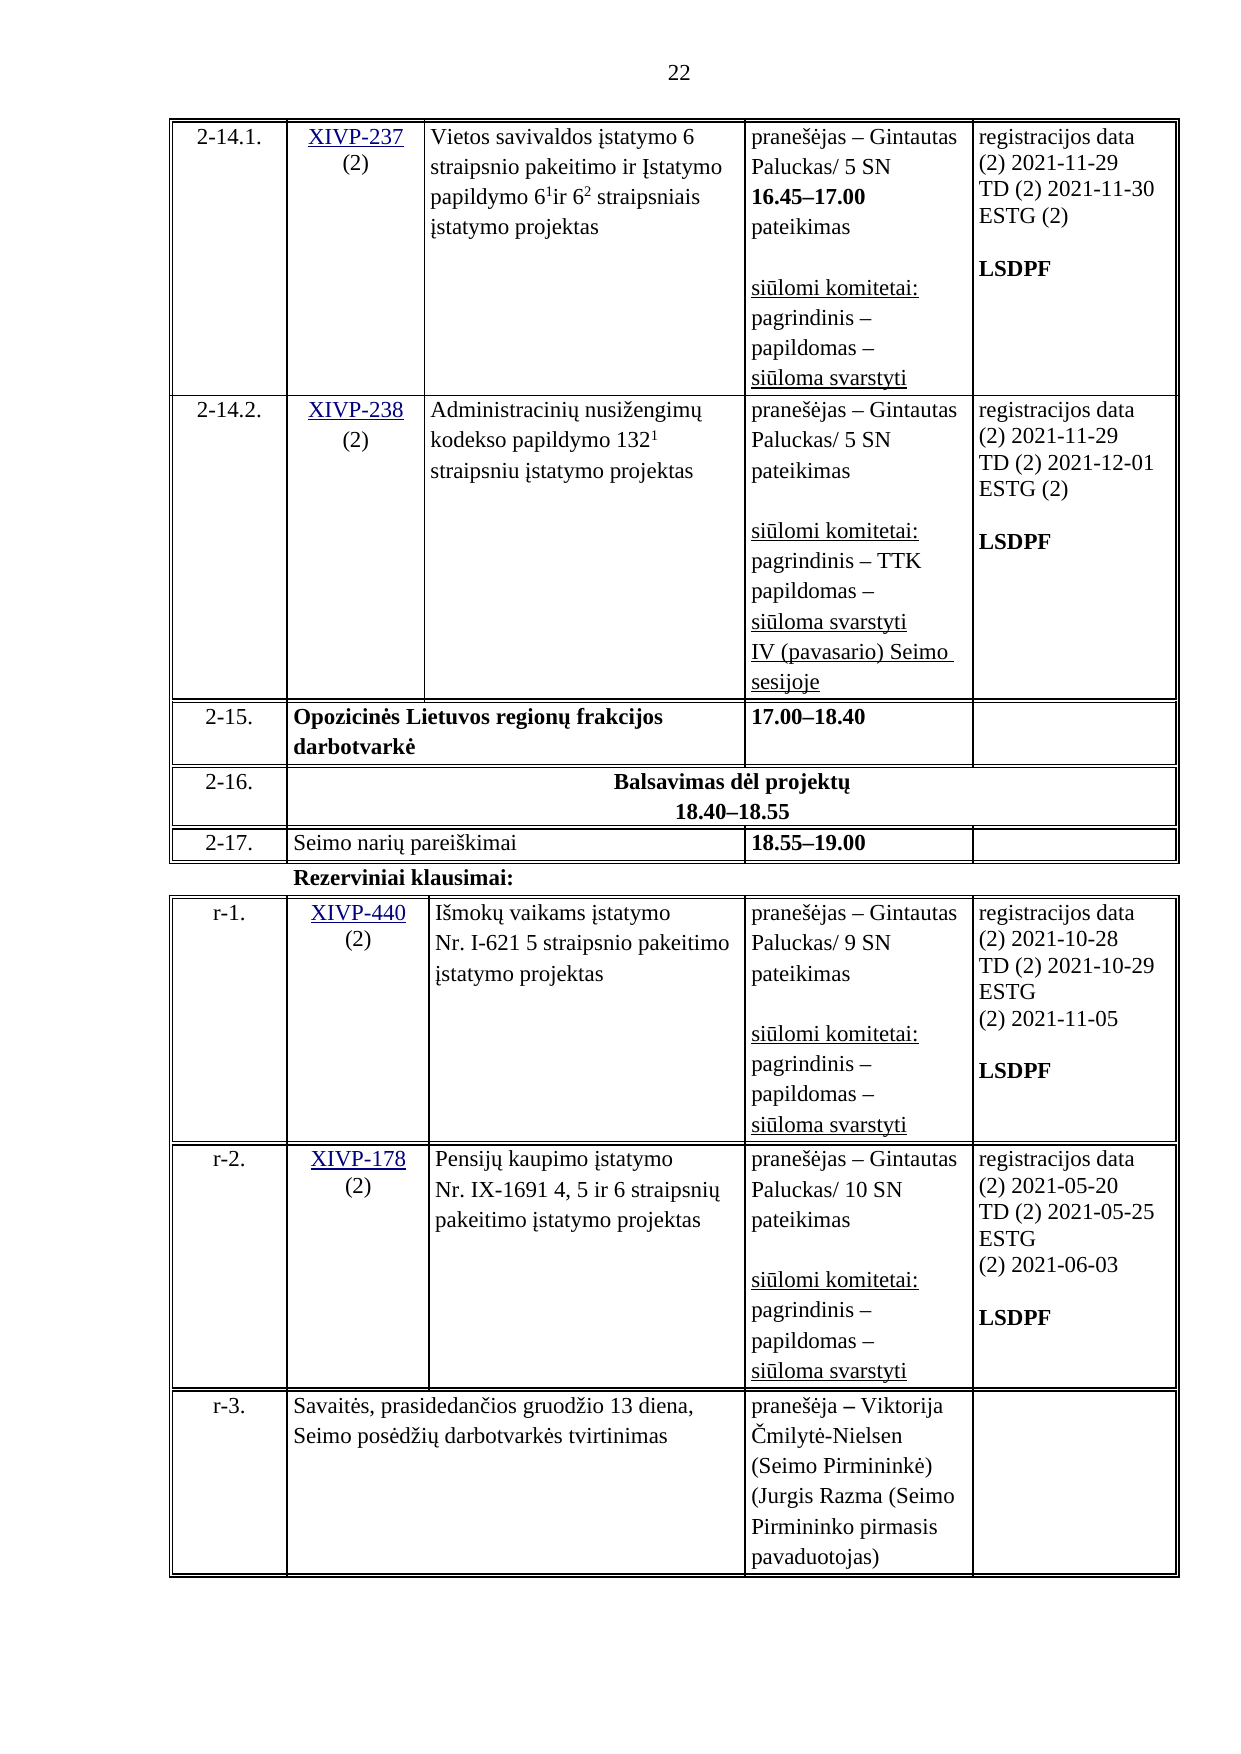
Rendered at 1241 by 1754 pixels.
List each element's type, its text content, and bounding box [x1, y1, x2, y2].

table_cell Administracinių nusižengimų kodekso papildymo 1321 straipsniu įstatymo projektas [425, 396, 744, 698]
table_cell Išmokų vaikams įstatymo Nr. I-621 5 straipsnio pakeitimo įstatymo projektas [430, 899, 744, 1141]
table_cell 2-17. [173, 830, 286, 859]
table_cell pranešėjas – Gintautas Paluckas/ 5 SN pateikimas siūlomi komitetai: pagrindinis – TTK papildomas – siūloma svarstyti IV (pavasario) Seimo sesijoje [746, 396, 972, 698]
table_cell [1180, 118, 1232, 395]
table_cell [1177, 860, 1232, 894]
table_cell Vietos savivaldos įstatymo 6 straipsnio pakeitimo ir Įstatymo papildymo 61ir 62 straipsniais įstatymo projektas [425, 123, 744, 395]
table_cell [974, 1392, 1175, 1573]
table_cell r-2. [173, 1146, 286, 1387]
table_cell [525, 1578, 906, 1695]
table_cell XIVP-178 (2) [288, 1146, 428, 1387]
table_cell registracijos data (2) 2021-10-28 TD (2) 2021-10-29 ESTG (2) 2021-11-05 LSDPF [974, 899, 1175, 1141]
table_cell [973, 864, 1177, 894]
table_cell [1180, 1141, 1232, 1387]
table_cell [1180, 895, 1232, 1141]
table_cell Savaitės, prasidedančios gruodžio 13 diena, Seimo posėdžių darbotvarkės tvirtinimas [288, 1392, 744, 1573]
table_cell Rezerviniai klausimai: [287, 864, 745, 894]
table_cell registracijos data (2) 2021-11-29 TD (2) 2021-11-30 ESTG (2) LSDPF [974, 123, 1175, 395]
table_cell [1180, 698, 1232, 763]
table_cell r-1. [173, 899, 286, 1141]
table_cell [974, 703, 1175, 763]
table_cell 2-16. [173, 768, 286, 825]
table_cell [745, 864, 973, 894]
table_cell Balsavimas dėl projektų 18.40–18.55 [288, 768, 1175, 825]
table_cell pranešėjas – Gintautas Paluckas/ 9 SN pateikimas siūlomi komitetai: pagrindinis – papildomas – siūloma svarstyti [746, 899, 972, 1141]
table_cell [171, 864, 287, 894]
table_cell [1180, 395, 1232, 698]
table_cell [171, 1578, 525, 1695]
table_cell [906, 1573, 1232, 1695]
table_cell Seimo narių pareiškimai [288, 830, 744, 859]
table_cell registracijos data (2) 2021-11-29 TD (2) 2021-12-01 ESTG (2) LSDPF [974, 396, 1175, 698]
table_cell 2-15. [173, 703, 286, 763]
table_cell XIVP-237 (2) [288, 123, 424, 395]
table_cell Pensijų kaupimo įstatymo Nr. IX-1691 4, 5 ir 6 straipsnių pakeitimo įstatymo projektas [430, 1146, 744, 1387]
table_cell Opozicinės Lietuvos regionų frakcijos darbotvarkė [288, 703, 744, 763]
table_cell XIVP-440 (2) [288, 899, 428, 1141]
table_cell 18.55–19.00 [746, 830, 972, 859]
table_cell [1180, 825, 1232, 859]
table_cell 2-14.2. [173, 396, 286, 698]
table_cell r-3. [173, 1392, 286, 1573]
table_cell 17.00–18.40 [746, 703, 972, 763]
table_cell registracijos data (2) 2021-05-20 TD (2) 2021-05-25 ESTG (2) 2021-06-03 LSDPF [974, 1146, 1175, 1387]
table_cell 2-14.1. [173, 123, 286, 395]
table_cell XIVP-238 (2) [288, 396, 424, 698]
table_cell pranešėjas – Gintautas Paluckas/ 10 SN pateikimas siūlomi komitetai: pagrindinis – papildomas – siūloma svarstyti [746, 1146, 972, 1387]
table_cell pranešėja – Viktorija Čmilytė-Nielsen (Seimo Pirmininkė) (Jurgis Razma (Seimo Pirmininko pirmasis pavaduotojas) [746, 1392, 972, 1573]
table_cell [1180, 1387, 1232, 1573]
table_cell [1180, 764, 1232, 825]
table_cell pranešėjas – Gintautas Paluckas/ 5 SN 16.45–17.00 pateikimas siūlomi komitetai: pagrindinis – papildomas – siūloma svarstyti [746, 123, 972, 395]
table_cell [974, 830, 1175, 859]
